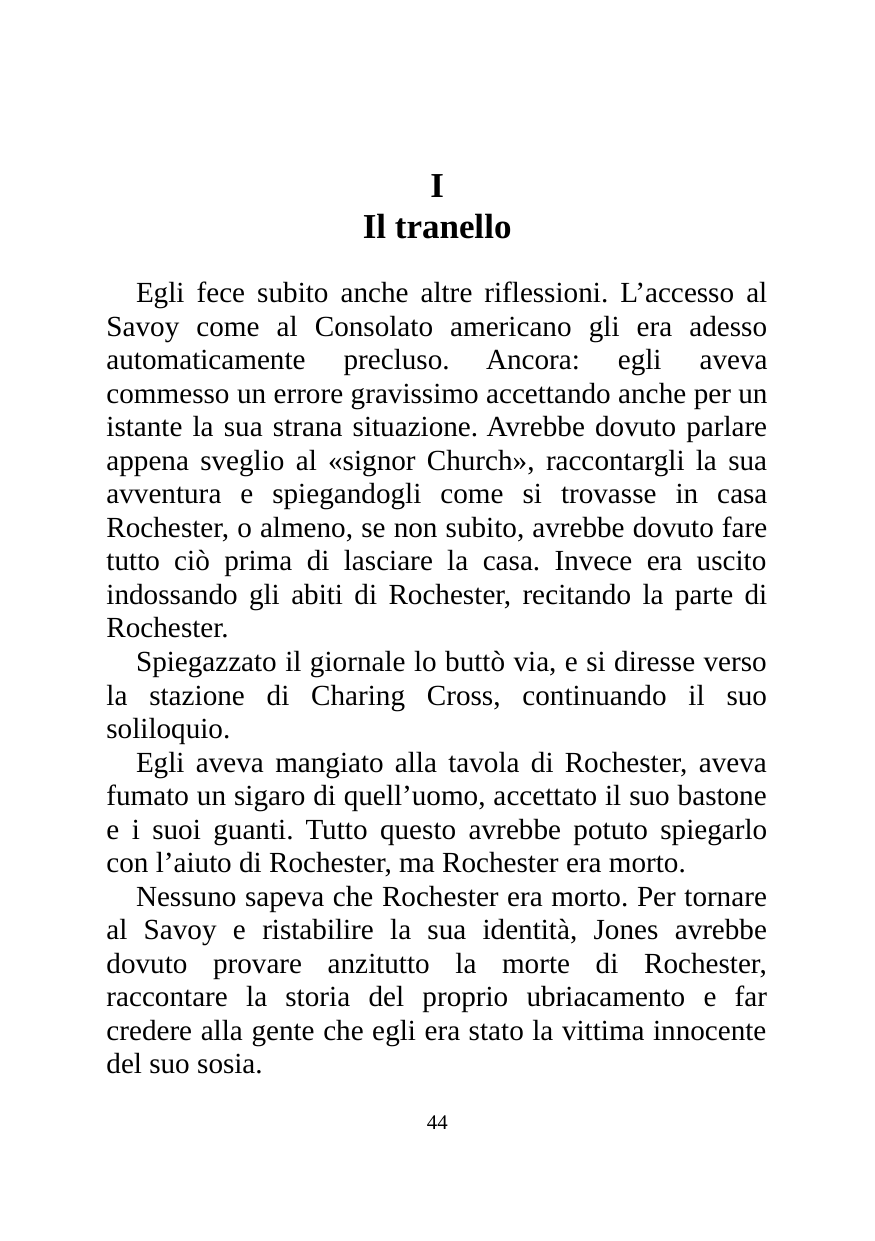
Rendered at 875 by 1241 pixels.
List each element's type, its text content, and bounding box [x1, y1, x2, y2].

text Spiegazzato il giornale lo buttò via, e si diresse verso la stazione di Charing Cross, continuando il suo soliloquio. [106, 644, 768, 745]
text Nessuno sapeva che Rochester era morto. Per tornare al Savoy e ristabilire la sua identità, Jones avrebbe dovuto provare anzitutto la morte di Rochester, raccontare la storia del proprio ubriacamento e far credere alla gente che egli era stato la vittima innocente del suo sosia. [106, 879, 768, 1080]
text Egli aveva mangiato alla tavola di Rochester, aveva fumato un sigaro di quell’uomo, accettato il suo bastone e i suoi guanti. Tutto questo avrebbe potuto spiegarlo con l’aiuto di Rochester, ma Rochester era morto. [106, 745, 768, 879]
text Egli fece subito anche altre riflessioni. L’accesso al Savoy come al Consolato americano gli era adesso automaticamente precluso. Ancora: egli aveva commesso un errore gravissimo accettando anche per un istante la sua strana situazione. Avrebbe dovuto parlare appena sveglio al «signor Church», raccontargli la sua avventura e spiegandogli come si trovasse in casa Rochester, o almeno, se non subito, avrebbe dovuto fare tutto ciò prima di lasciare la casa. Invece era uscito indossando gli abiti di Rochester, recitando la parte di Rochester. [106, 275, 768, 644]
subtitle I Il tranello [106, 165, 768, 246]
